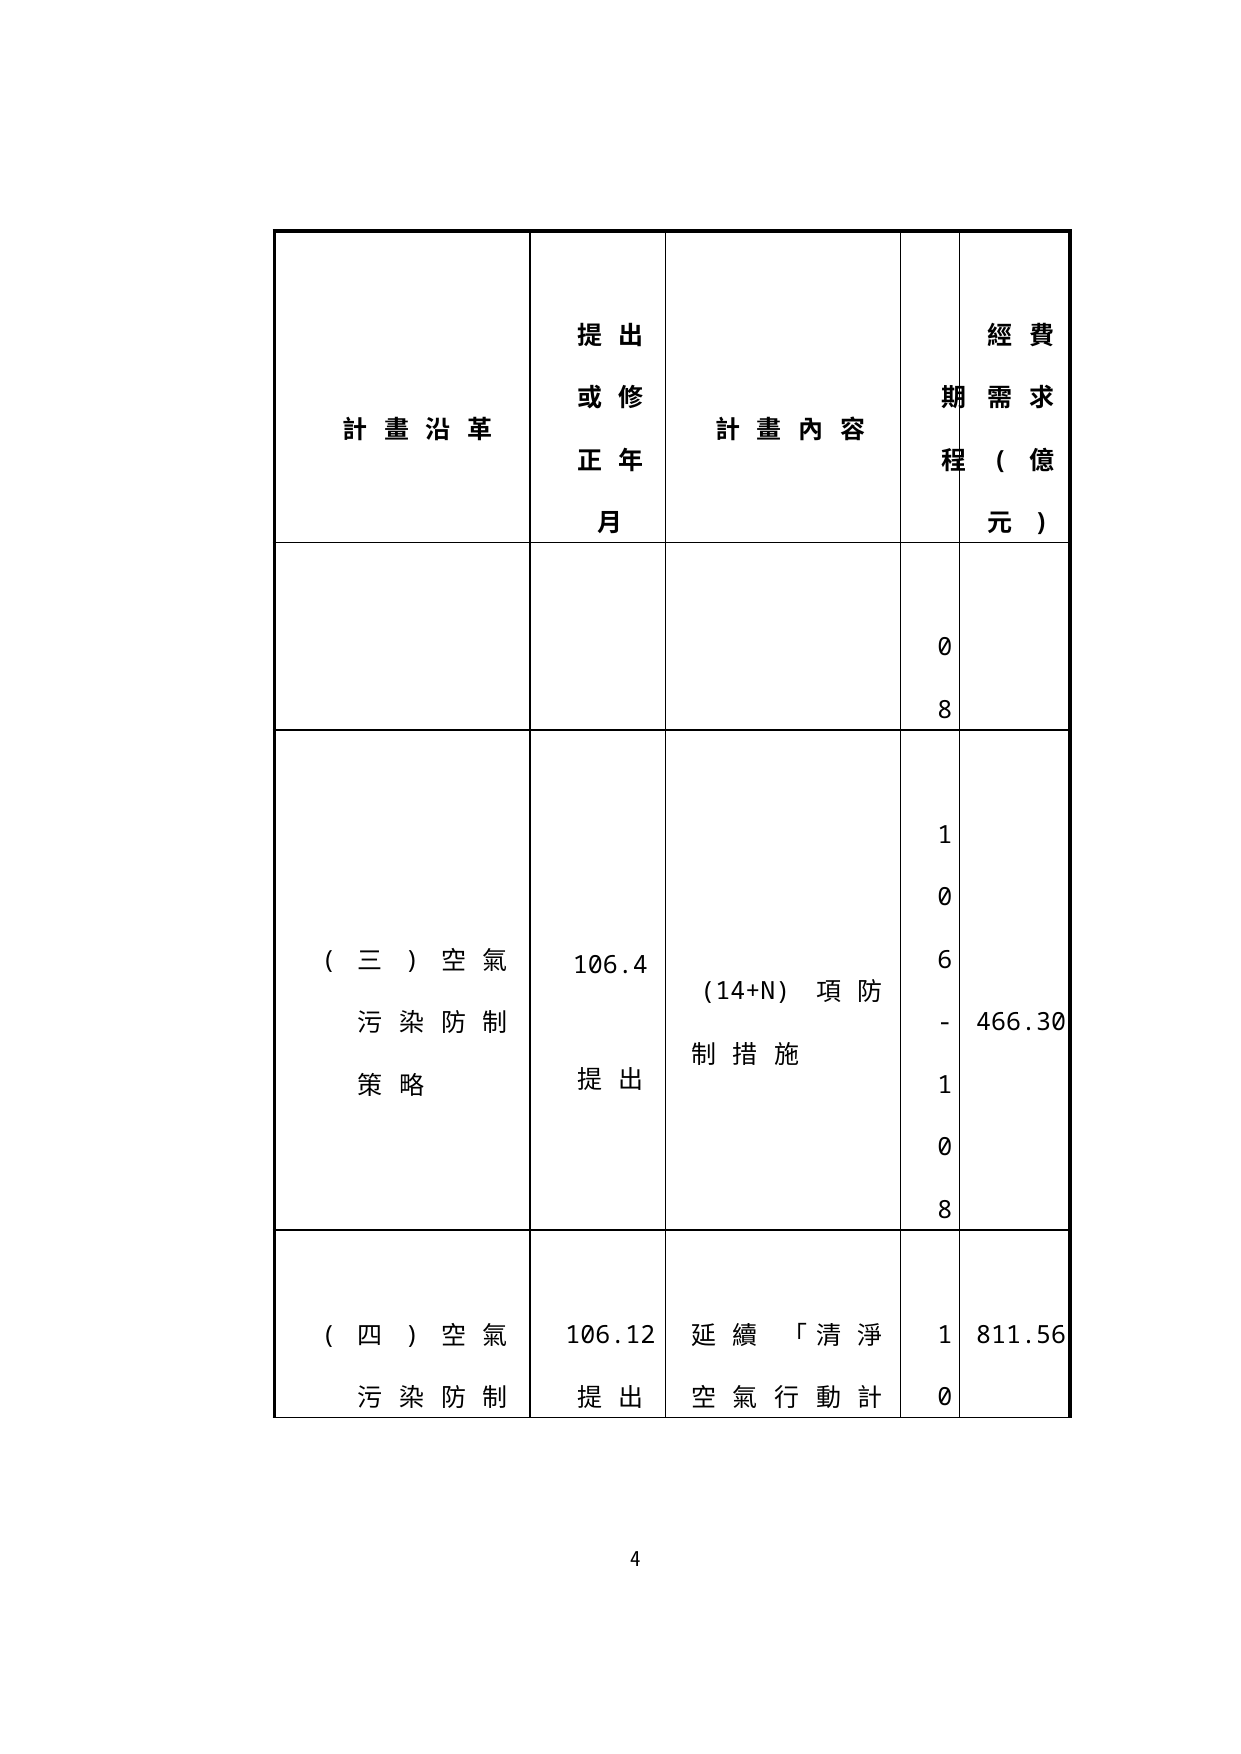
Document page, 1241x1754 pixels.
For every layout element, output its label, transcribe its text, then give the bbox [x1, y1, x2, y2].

table_header 計畫沿革 [276, 233, 529, 542]
table_cell 延續「清淨空氣行動計 [666, 1231, 900, 1417]
table_cell 466.30 [960, 731, 1068, 1229]
table_header 期程 [901, 233, 959, 542]
table_cell 811.56 [960, 1231, 1068, 1417]
table_header 提出或修正年月 [531, 233, 665, 542]
table_cell (四)空氣污染防制 [276, 1231, 529, 1417]
table_cell [531, 543, 665, 729]
table_cell [276, 543, 529, 729]
table_cell 106.12 提出 [531, 1231, 665, 1417]
table_header 計畫內容 [666, 233, 900, 542]
table_cell (三)空氣污染防制策略 [276, 731, 529, 1229]
table_header 經費需求(億元) [960, 233, 1068, 542]
table_cell 10 [901, 1231, 959, 1417]
table_cell 106.4 提出 [531, 731, 665, 1229]
table_cell (14+N)項防制措施 [666, 731, 900, 1229]
table_cell 08 [901, 543, 959, 729]
table_cell [960, 543, 1068, 729]
table_cell [666, 543, 900, 729]
table_cell 106- 108 [901, 731, 959, 1229]
